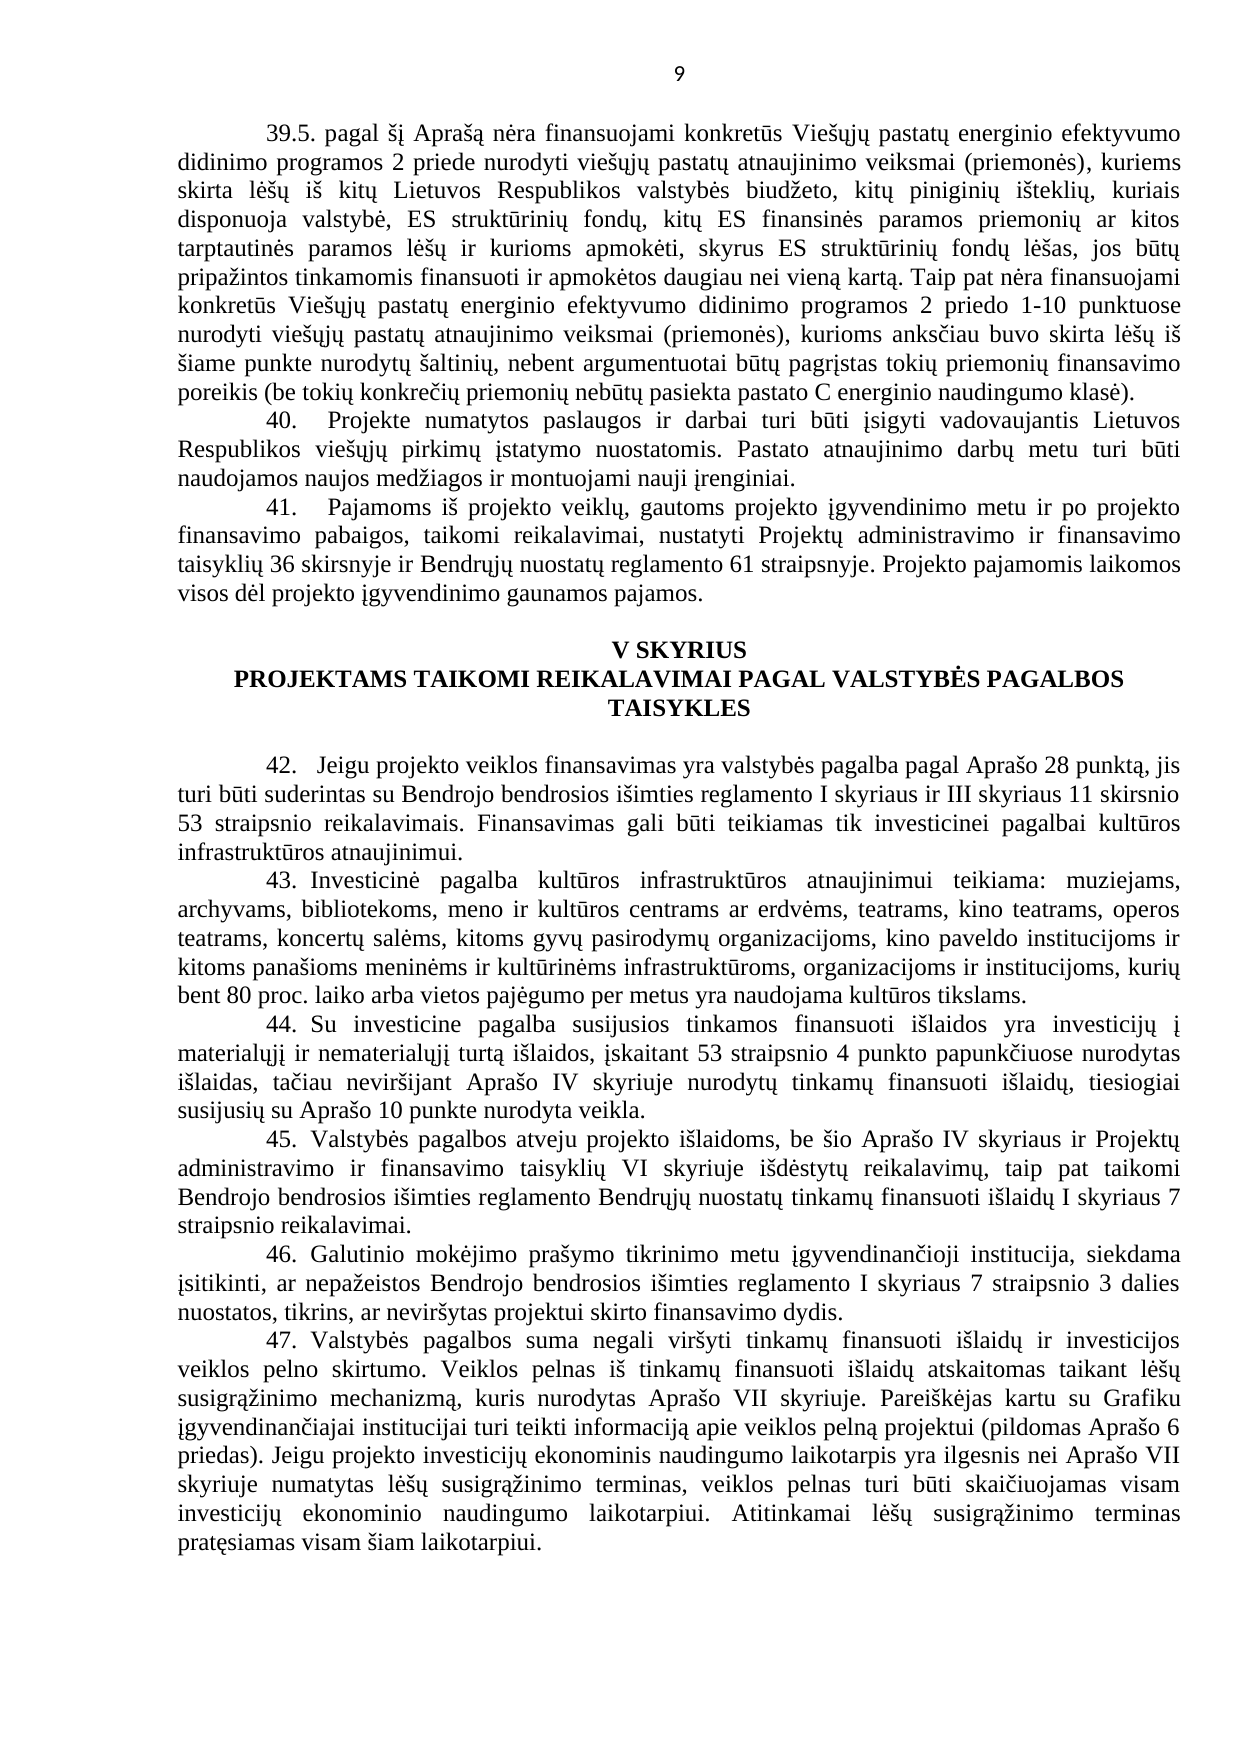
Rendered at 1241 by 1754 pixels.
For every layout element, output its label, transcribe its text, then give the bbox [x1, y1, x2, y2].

text 42. Jeigu projekto veiklos finansavimas yra valstybės pagalba pagal Aprašo 28 punktą, jis turi būti suderintas su Bendrojo bendrosios išimties reglamento I skyriaus ir III skyriaus 11 skirsnio 53 straipsnio reikalavimais. Finansavimas gali būti teikiamas tik investicinei pagalbai kultūros infrastruktūros atnaujinimui. [177, 751, 1181, 866]
text 44. Su investicine pagalba susijusios tinkamos finansuoti išlaidos yra investicijų į materialųjį ir nematerialųjį turtą išlaidos, įskaitant 53 straipsnio 4 punkto papunkčiuose nurodytas išlaidas, tačiau neviršijant Aprašo IV skyriuje nurodytų tinkamų finansuoti išlaidų, tiesiogiai susijusių su Aprašo 10 punkte nurodyta veikla. [177, 1009, 1181, 1124]
text 40. Projekte numatytos paslaugos ir darbai turi būti įsigyti vadovaujantis Lietuvos Respublikos viešųjų pirkimų įstatymo nuostatomis. Pastato atnaujinimo darbų metu turi būti naudojamos naujos medžiagos ir montuojami nauji įrenginiai. [177, 406, 1181, 492]
text 47. Valstybės pagalbos suma negali viršyti tinkamų finansuoti išlaidų ir investicijos veiklos pelno skirtumo. Veiklos pelnas iš tinkamų finansuoti išlaidų atskaitomas taikant lėšų susigrąžinimo mechanizmą, kuris nurodytas Aprašo VII skyriuje. Pareiškėjas kartu su Grafiku įgyvendinančiajai institucijai turi teikti informaciją apie veiklos pelną projektui (pildomas Aprašo 6 priedas). Jeigu projekto investicijų ekonominis naudingumo laikotarpis yra ilgesnis nei Aprašo VII skyriuje numatytas lėšų susigrąžinimo terminas, veiklos pelnas turi būti skaičiuojamas visam investicijų ekonominio naudingumo laikotarpiui. Atitinkamai lėšų susigrąžinimo terminas pratęsiamas visam šiam laikotarpiui. [177, 1326, 1181, 1556]
text 45. Valstybės pagalbos atveju projekto išlaidoms, be šio Aprašo IV skyriaus ir Projektų administravimo ir finansavimo taisyklių VI skyriuje išdėstytų reikalavimų, taip pat taikomi Bendrojo bendrosios išimties reglamento Bendrųjų nuostatų tinkamų finansuoti išlaidų I skyriaus 7 straipsnio reikalavimai. [177, 1124, 1181, 1239]
text 43. Investicinė pagalba kultūros infrastruktūros atnaujinimui teikiama: muziejams, archyvams, bibliotekoms, meno ir kultūros centrams ar erdvėms, teatrams, kino teatrams, operos teatrams, koncertų salėms, kitoms gyvų pasirodymų organizacijoms, kino paveldo institucijoms ir kitoms panašioms meninėms ir kultūrinėms infrastruktūroms, organizacijoms ir institucijoms, kurių bent 80 proc. laiko arba vietos pajėgumo per metus yra naudojama kultūros tikslams. [177, 866, 1181, 1009]
text PROJEKTAMS TAIKOMI REIKALAVIMAI PAGAL VALSTYBĖS PAGALBOS TAISYKLES [177, 664, 1181, 722]
text V SKYRIUS [177, 636, 1181, 664]
text 46. Galutinio mokėjimo prašymo tikrinimo metu įgyvendinančioji institucija, siekdama įsitikinti, ar nepažeistos Bendrojo bendrosios išimties reglamento I skyriaus 7 straipsnio 3 dalies nuostatos, tikrins, ar neviršytas projektui skirto finansavimo dydis. [177, 1239, 1181, 1326]
text 41. Pajamoms iš projekto veiklų, gautoms projekto įgyvendinimo metu ir po projekto finansavimo pabaigos, taikomi reikalavimai, nustatyti Projektų administravimo ir finansavimo taisyklių 36 skirsnyje ir Bendrųjų nuostatų reglamento 61 straipsnyje. Projekto pajamomis laikomos visos dėl projekto įgyvendinimo gaunamos pajamos. [177, 492, 1181, 607]
text 39.5. pagal šį Aprašą nėra finansuojami konkretūs Viešųjų pastatų energinio efektyvumo didinimo programos 2 priede nurodyti viešųjų pastatų atnaujinimo veiksmai (priemonės), kuriems skirta lėšų iš kitų Lietuvos Respublikos valstybės biudžeto, kitų piniginių išteklių, kuriais disponuoja valstybė, ES struktūrinių fondų, kitų ES finansinės paramos priemonių ar kitos tarptautinės paramos lėšų ir kurioms apmokėti, skyrus ES struktūrinių fondų lėšas, jos būtų pripažintos tinkamomis finansuoti ir apmokėtos daugiau nei vieną kartą. Taip pat nėra finansuojami konkretūs Viešųjų pastatų energinio efektyvumo didinimo programos 2 priedo 1-10 punktuose nurodyti viešųjų pastatų atnaujinimo veiksmai (priemonės), kurioms anksčiau buvo skirta lėšų iš šiame punkte nurodytų šaltinių, nebent argumentuotai būtų pagrįstas tokių priemonių finansavimo poreikis (be tokių konkrečių priemonių nebūtų pasiekta pastato C energinio naudingumo klasė). [177, 118, 1181, 406]
